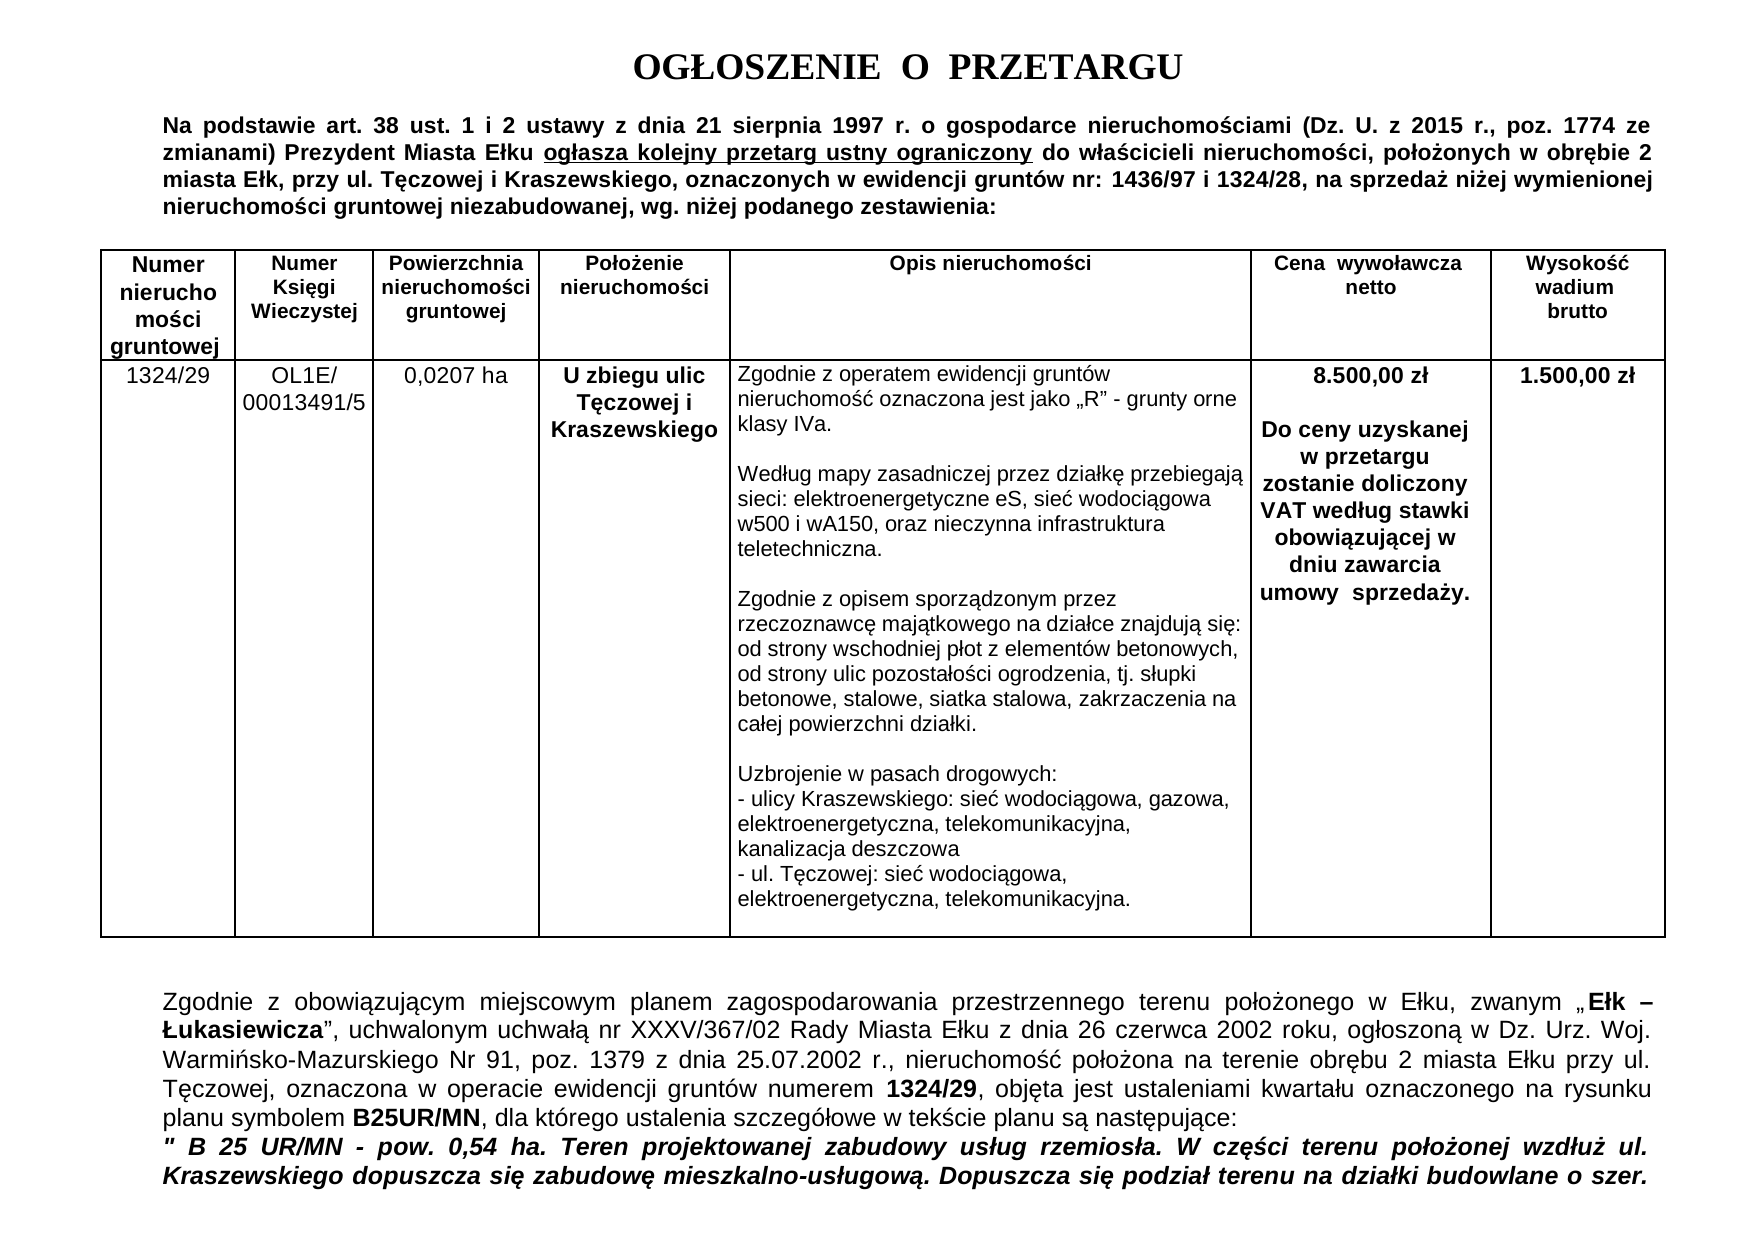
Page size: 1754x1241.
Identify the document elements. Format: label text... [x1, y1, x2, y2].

table_cell U zbiegu ulic Tęczowej i Kraszewskiego [540, 361, 729, 936]
table_header Cena wywoławcza netto [1252, 251, 1490, 359]
table_cell 1324/29 [102, 361, 234, 936]
table_header Opis nieruchomości [731, 251, 1250, 359]
table_header Wysokość wadium brutto [1492, 251, 1664, 359]
table_cell Zgodnie z operatem ewidencji gruntów nieruchomość oznaczona jest jako „R” - grunty orne klasy IVa. Według mapy zasadniczej przez działkę przebiegają sieci: elektroenergetyczne eS, sieć wodociągowa w500 i wA150, oraz nieczynna infrastruktura teletechniczna. Zgodnie z opisem sporządzonym przez rzeczoznawcę majątkowego na działce znajdują się: od strony wschodniej płot z elementów betonowych, od strony ulic pozostałości ogrodzenia, tj. słupki betonowe, stalowe, siatka stalowa, zakrzaczenia na całej powierzchni działki. Uzbrojenie w pasach drogowych: - ulicy Kraszewskiego: sieć wodociągowa, gazowa, elektroenergetyczna, telekomunikacyjna, kanalizacja deszczowa - ul. Tęczowej: sieć wodociągowa, elektroenergetyczna, telekomunikacyjna. [731, 361, 1250, 936]
subtitle OGŁOSZENIE O PRZETARGU [162, 44, 1653, 87]
text Na podstawie art. 38 ust. 1 i 2 ustawy z dnia 21 sierpnia 1997 r. o gospodarce nieruchomościami (Dz. U. z 2015 r., poz. 1774 ze zmianami) Prezydent Miasta Ełku ogłasza kolejny przetarg ustny ograniczony do właścicieli nieruchomości, położonych w obrębie 2 miasta Ełk, przy ul. Tęczowej i Kraszewskiego, oznaczonych w ewidencji gruntów nr: 1436/97 i 1324/28, na sprzedaż niżej wymienionej nieruchomości gruntowej niezabudowanej, wg. niżej podanego zestawienia: [162, 111, 1653, 219]
text Zgodnie z obowiązującym miejscowym planem zagospodarowania przestrzennego terenu położonego w Ełku, zwanym „Ełk – Łukasiewicza”, uchwalonym uchwałą nr XXXV/367/02 Rady Miasta Ełku z dnia 26 czerwca 2002 roku, ogłoszoną w Dz. Urz. Woj. Warmińsko-Mazurskiego Nr 91, poz. 1379 z dnia 25.07.2002 r., nieruchomość położona na terenie obrębu 2 miasta Ełku przy ul. Tęczowej, oznaczona w operacie ewidencji gruntów numerem 1324/29, objęta jest ustaleniami kwartału oznaczonego na rysunku planu symbolem B25UR/MN, dla którego ustalenia szczegółowe w tekście planu są następujące: [162, 986, 1653, 1132]
table_cell 8.500,00 zł Do ceny uzyskanej w przetargu zostanie doliczony VAT według stawki obowiązującej w dniu zawarcia umowy sprzedaży. [1252, 361, 1490, 936]
table_cell 0,0207 ha [374, 361, 538, 936]
table_cell OL1E/00013491/5 [236, 361, 372, 936]
table_cell 1.500,00 zł [1492, 361, 1664, 936]
table_header Powierzchnia nieruchomości gruntowej [374, 251, 538, 359]
text " B 25 UR/MN - pow. 0,54 ha. Teren projektowanej zabudowy usług rzemiosła. W części terenu położonej wzdłuż ul. Kraszewskiego dopuszcza się zabudowę mieszkalno-usługową. Dopuszcza się podział terenu na działki budowlane o szer. [162, 1132, 1653, 1190]
table_header Położenie nieruchomości [540, 251, 729, 359]
table_header Numer nierucho mości gruntowej [102, 251, 234, 359]
table_header Numer Księgi Wieczystej [236, 251, 372, 359]
